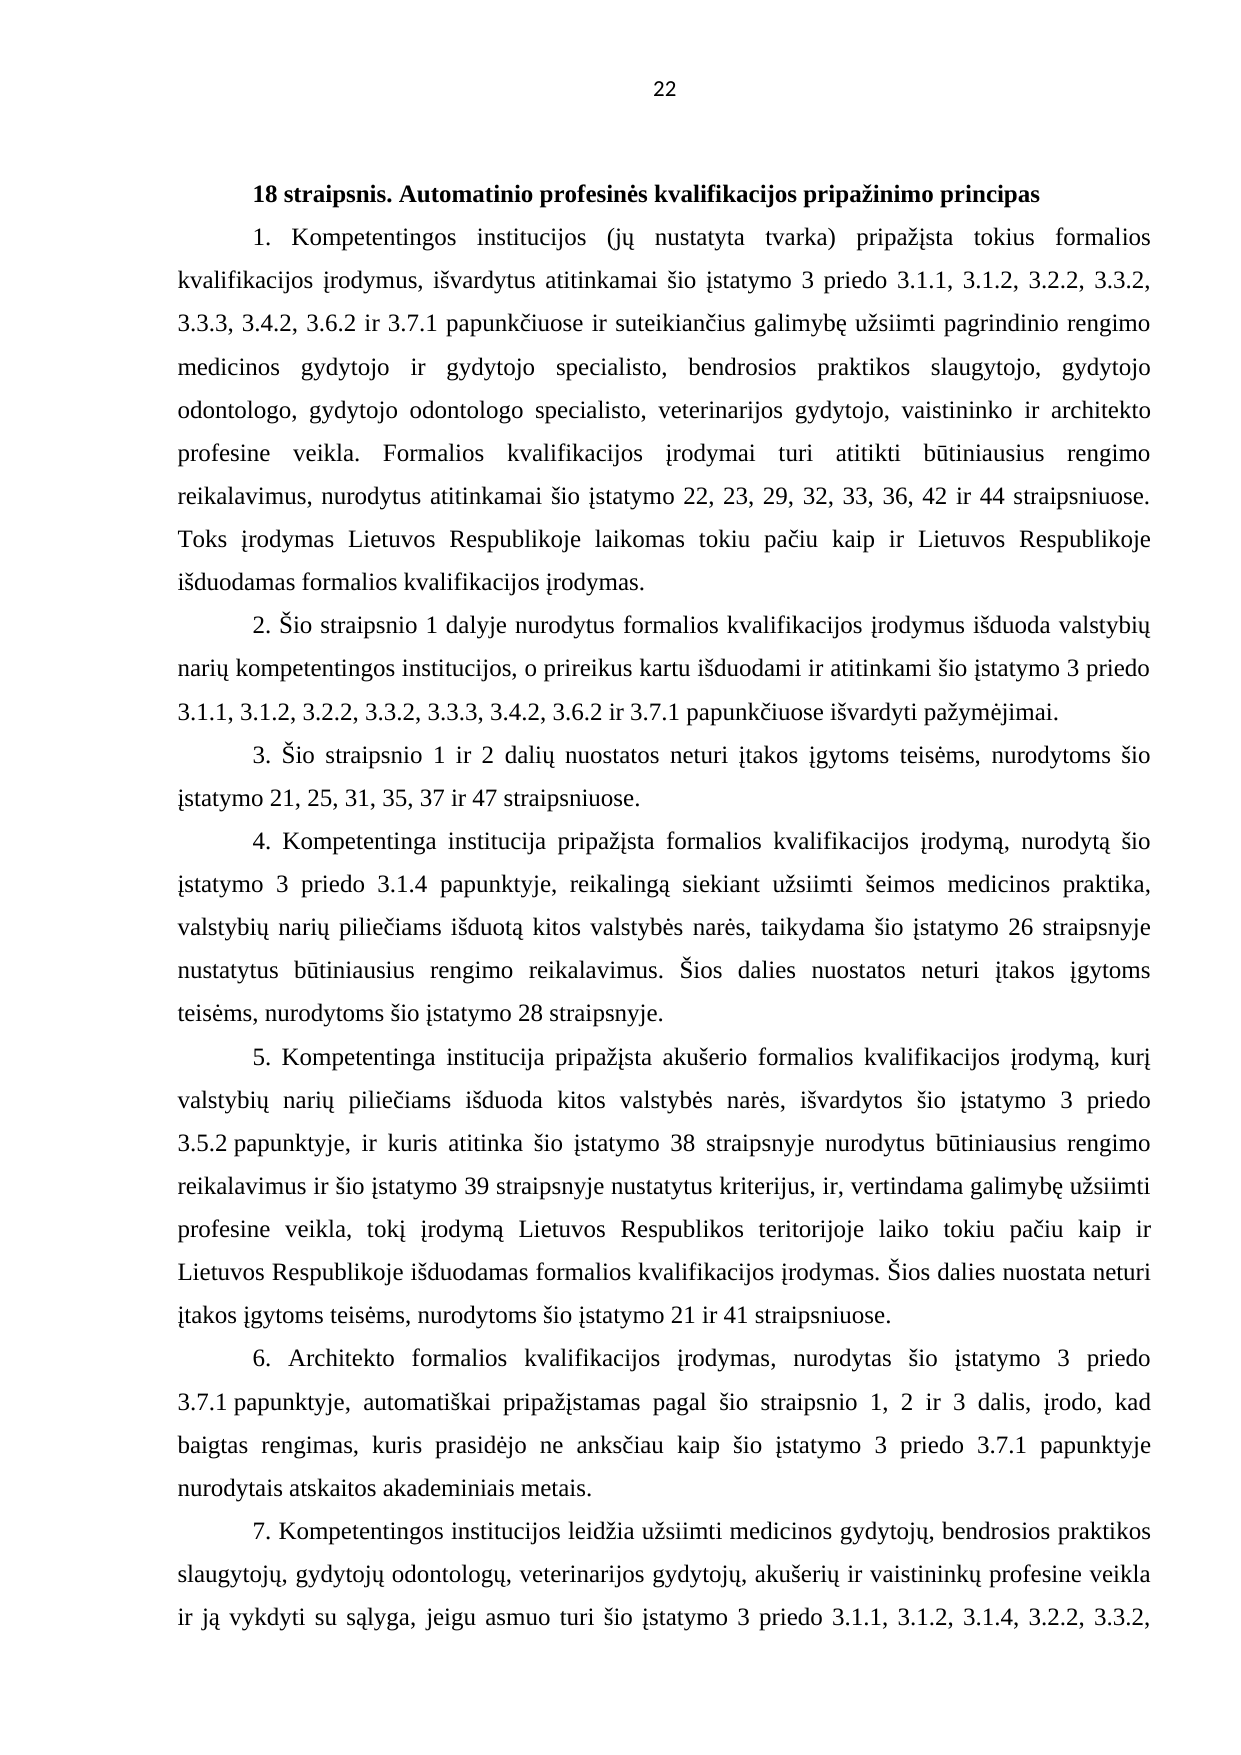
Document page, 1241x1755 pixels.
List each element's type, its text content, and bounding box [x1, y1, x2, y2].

text 4. Kompetentinga institucija pripažįsta formalios kvalifikacijos įrodymą, nurodytą šio įstatymo 3 priedo 3.1.4 papunktyje, reikalingą siekiant užsiimti šeimos medicinos praktika, valstybių narių piliečiams išduotą kitos valstybės narės, taikydama šio įstatymo 26 straipsnyje nustatytus būtiniausius rengimo reikalavimus. Šios dalies nuostatos neturi įtakos įgytoms teisėms, nurodytoms šio įstatymo 28 straipsnyje. [177, 826, 1152, 1027]
text 6. Architekto formalios kvalifikacijos įrodymas, nurodytas šio įstatymo 3 priedo 3.7.1 papunktyje, automatiškai pripažįstamas pagal šio straipsnio 1, 2 ir 3 dalis, įrodo, kad baigtas rengimas, kuris prasidėjo ne anksčiau kaip šio įstatymo 3 priedo 3.7.1 papunktyje nurodytais atskaitos akademiniais metais. [177, 1343, 1152, 1502]
text 2. Šio straipsnio 1 dalyje nurodytus formalios kvalifikacijos įrodymus išduoda valstybių narių kompetentingos institucijos, o prireikus kartu išduodami ir atitinkami šio įstatymo 3 priedo 3.1.1, 3.1.2, 3.2.2, 3.3.2, 3.3.3, 3.4.2, 3.6.2 ir 3.7.1 papunkčiuose išvardyti pažymėjimai. [177, 610, 1152, 725]
text 7. Kompetentingos institucijos leidžia užsiimti medicinos gydytojų, bendrosios praktikos slaugytojų, gydytojų odontologų, veterinarijos gydytojų, akušerių ir vaistininkų profesine veikla ir ją vykdyti su sąlyga, jeigu asmuo turi šio įstatymo 3 priedo 3.1.1, 3.1.2, 3.1.4, 3.2.2, 3.3.2, [177, 1516, 1152, 1631]
text 3. Šio straipsnio 1 ir 2 dalių nuostatos neturi įtakos įgytoms teisėms, nurodytoms šio įstatymo 21, 25, 31, 35, 37 ir 47 straipsniuose. [177, 740, 1152, 812]
text 18 straipsnis. Automatinio profesinės kvalifikacijos pripažinimo principas [177, 179, 1152, 208]
text 5. Kompetentinga institucija pripažįsta akušerio formalios kvalifikacijos įrodymą, kurį valstybių narių piliečiams išduoda kitos valstybės narės, išvardytos šio įstatymo 3 priedo 3.5.2 papunktyje, ir kuris atitinka šio įstatymo 38 straipsnyje nurodytus būtiniausius rengimo reikalavimus ir šio įstatymo 39 straipsnyje nustatytus kriterijus, ir, vertindama galimybę užsiimti profesine veikla, tokį įrodymą Lietuvos Respublikos teritorijoje laiko tokiu pačiu kaip ir Lietuvos Respublikoje išduodamas formalios kvalifikacijos įrodymas. Šios dalies nuostata neturi įtakos įgytoms teisėms, nurodytoms šio įstatymo 21 ir 41 straipsniuose. [177, 1042, 1152, 1329]
text 1. Kompetentingos institucijos (jų nustatyta tvarka) pripažįsta tokius formalios kvalifikacijos įrodymus, išvardytus atitinkamai šio įstatymo 3 priedo 3.1.1, 3.1.2, 3.2.2, 3.3.2, 3.3.3, 3.4.2, 3.6.2 ir 3.7.1 papunkčiuose ir suteikiančius galimybę užsiimti pagrindinio rengimo medicinos gydytojo ir gydytojo specialisto, bendrosios praktikos slaugytojo, gydytojo odontologo, gydytojo odontologo specialisto, veterinarijos gydytojo, vaistininko ir architekto profesine veikla. Formalios kvalifikacijos įrodymai turi atitikti būtiniausius rengimo reikalavimus, nurodytus atitinkamai šio įstatymo 22, 23, 29, 32, 33, 36, 42 ir 44 straipsniuose. Toks įrodymas Lietuvos Respublikoje laikomas tokiu pačiu kaip ir Lietuvos Respublikoje išduodamas formalios kvalifikacijos įrodymas. [177, 222, 1152, 596]
